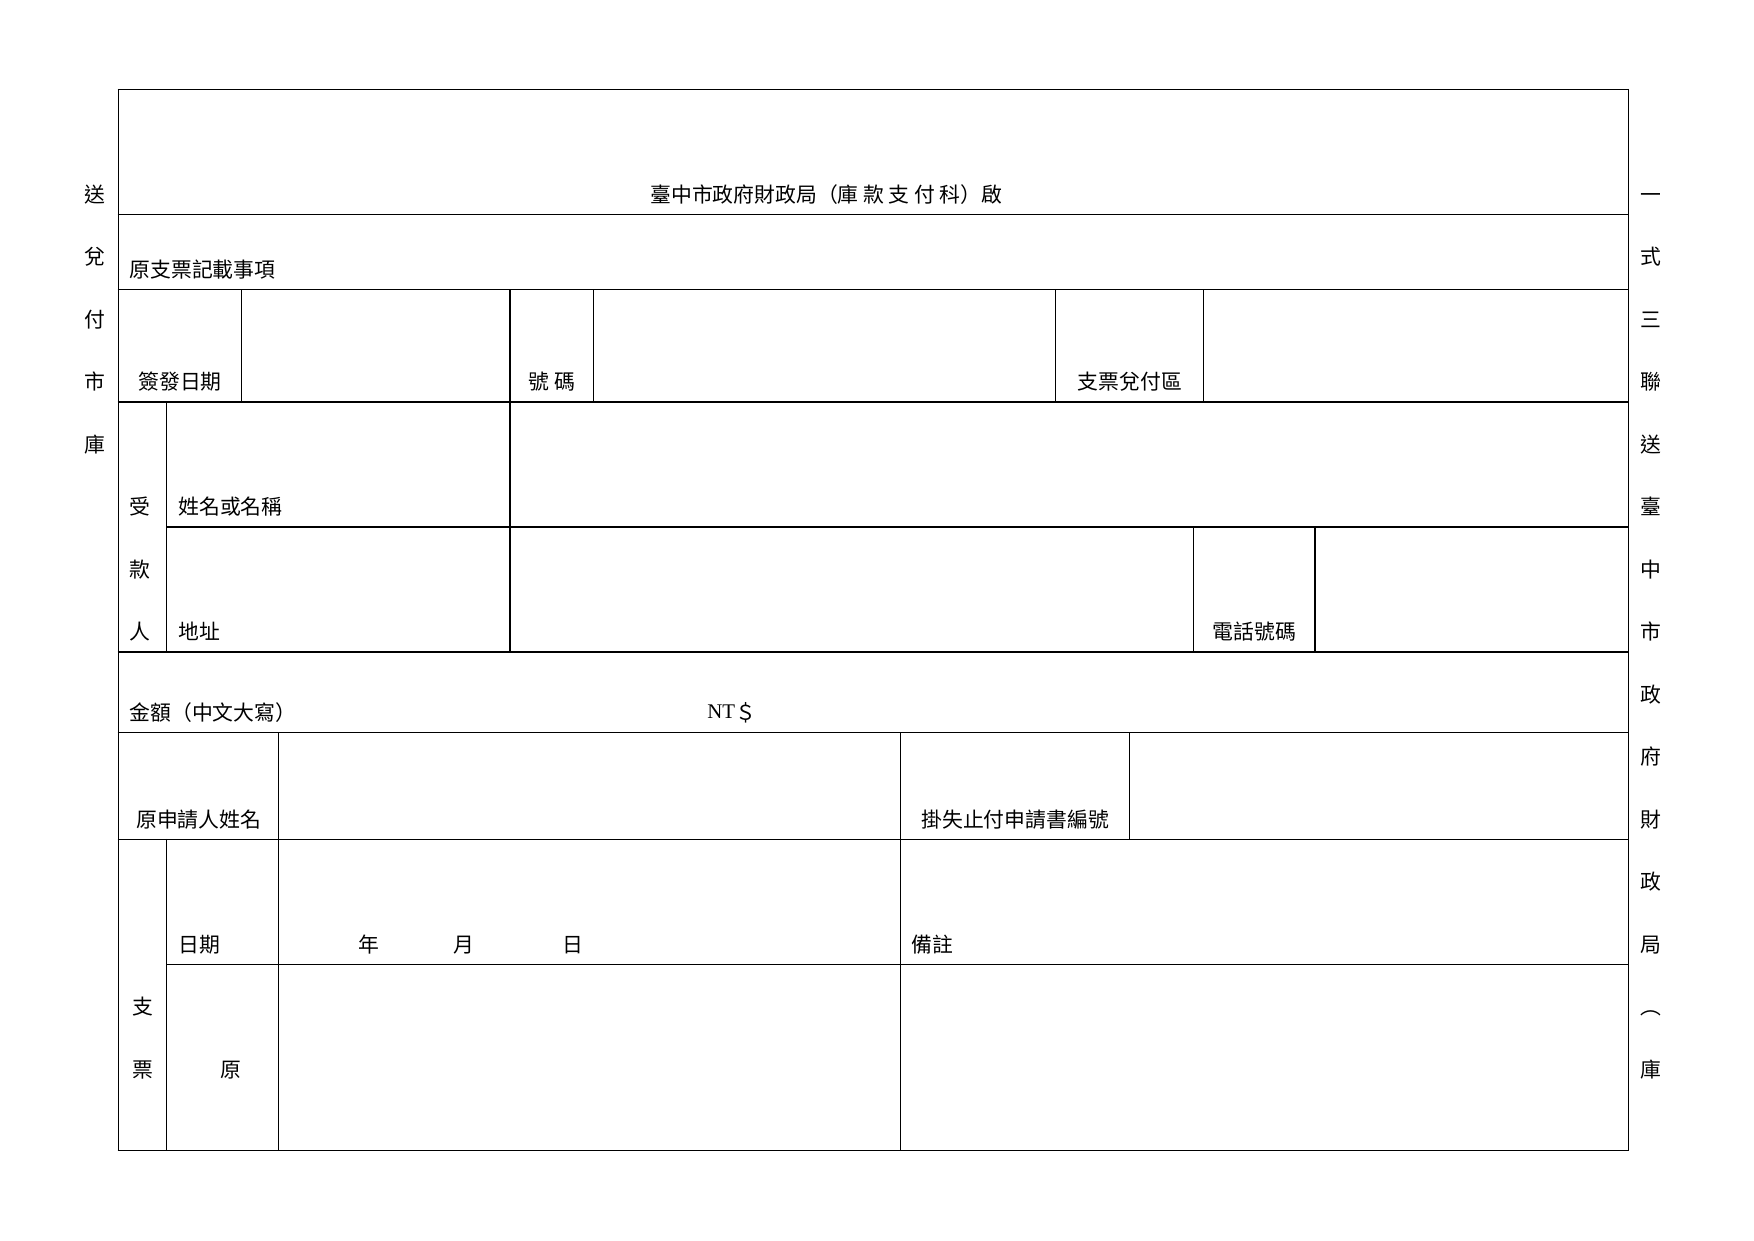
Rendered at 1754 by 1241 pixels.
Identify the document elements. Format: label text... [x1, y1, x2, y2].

table_cell [594, 290, 1055, 401]
table_cell 姓名或名稱 [167, 403, 509, 526]
table_cell [242, 290, 509, 401]
table_cell 備註 [901, 840, 1628, 964]
table_cell [1316, 528, 1628, 651]
table_cell [279, 965, 900, 1150]
table_cell 掛失止付申請書編號 [901, 733, 1129, 839]
table_cell [511, 403, 1628, 526]
table_cell [1130, 733, 1628, 839]
table_cell [279, 733, 900, 839]
table_cell 電話號碼 [1194, 528, 1314, 651]
table_cell 受 款 人 [119, 403, 166, 651]
table_header 送 兌 付市 庫 [73, 89, 118, 1150]
table_cell 金額（中文大寫） NT＄ [119, 653, 1628, 732]
table_cell 號 碼 [511, 290, 593, 401]
table_header 臺中市政府財政局（庫 款 支 付 科）啟 [119, 90, 1628, 214]
table_cell [901, 965, 1628, 1150]
table_cell 原申請人姓名 [119, 733, 278, 839]
table_cell 日期 [167, 840, 278, 964]
table_cell [511, 528, 1193, 651]
table_cell 地址 [167, 528, 509, 651]
table_cell 年 月 日 [279, 840, 900, 964]
table_cell 原支票記載事項 [119, 215, 1628, 289]
table_cell [1204, 290, 1628, 401]
table_cell 支票兌付區 [1056, 290, 1203, 401]
table_cell 原 [167, 965, 278, 1150]
table_header 一 式 三 聯 送 臺 中 市 政 府 財 政 局 ︵ 庫 [1629, 89, 1681, 1150]
table_cell 支 票 遺 失 情 形 [119, 840, 166, 1150]
table_cell 簽發日期 [119, 290, 241, 401]
